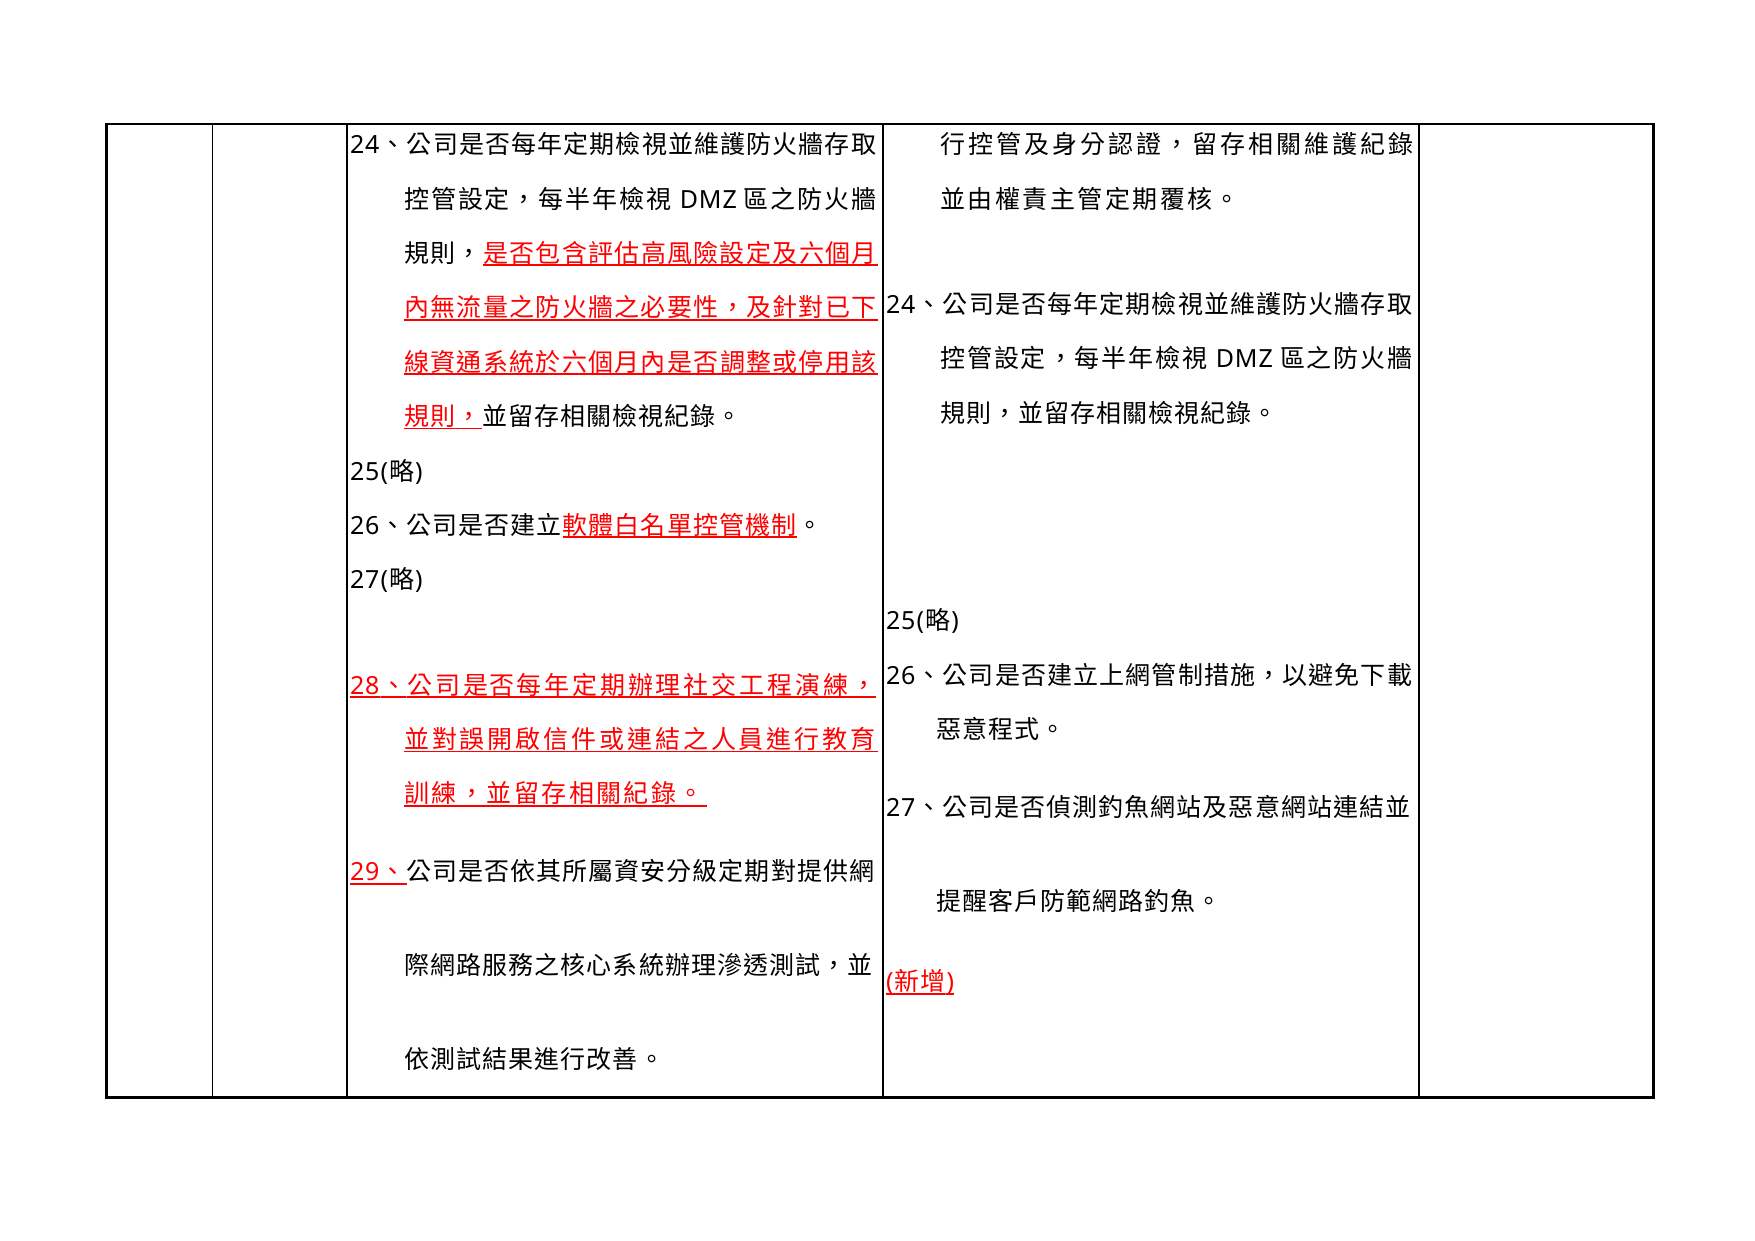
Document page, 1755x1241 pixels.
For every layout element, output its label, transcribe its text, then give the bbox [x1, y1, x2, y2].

table_cell [213, 125, 346, 1096]
table_cell 作業週期：不定期（每月至少查核乙次） 網路安全管理 1~3(略) 4、是否使用生命週期終止(End of Service, EOS/End of Life, EOL)之網路設備，並針對 EOS/EOL 之網路設備擬定汰除相關計畫。 3~12(略) 13、是否定期對電腦系統及資料儲存媒體進行病毒掃瞄(含電子郵件)。 14~22(略) 23、公司是否建立遠端連線管理辦法，對使用外部網路遠端連線至公司內部作業進行控管及身分認證，留存相關維護紀錄並由權責主管定期覆核。 24、公司是否每年定期檢視並維護防火牆存取控管設定，每半年檢視DMZ區之防火牆規則，並留存相關檢視紀錄。 25(略) 公司是否建立上網管制措施，以避免下載惡意程式。 公司是否偵測釣魚網站及惡意網站連結並提醒客戶防範網路釣魚。 (新增) 公司是否依其所屬資安分級定期對提供網際網路服務之核心系統辦理滲透測試，並依測試結果進行改善。 公司是否依其所屬資安分級定期辦理資通安全健診。 公司是否依其所屬資安分級建立資通安全威脅偵測管理機制(應含括異常分析、事件收集、偵測攻擊) 公司是否依其所屬資安分級建立入侵偵測及防禦機制。 公司是否依其所屬資安分級設置應用程式防火牆。 公司是否依其所屬資安分級辦理進階持續性威脅攻擊防禦措施。 核心系統身分驗證機制是否有防範自動化程式之登入或密碼更換嘗試。 公司是否每日針對核心系統之帳號登入失敗紀錄、非客戶帳號嘗試登入紀錄等進行監控及分析，發現有帳號登入異常情事(如密碼輸入錯誤達三次、一定時間內大量帳號登入失敗、帳戶申請或更新憑證下載異常)，是否即時了解異常原因，並留存相關紀錄。 公司提供網路下單服務，是否於網路下單登入時採多因子認證方式(例如：固定密碼、圖形鎖、下單憑證、綁定裝置、OTP、生物辨識等機制)，以確保為客戶本人登入。 公司對於客戶帳號登入時宜進行通知，如有符合以下異常態樣是否即通知客戶，並留存紀錄，避免非客戶本人登入情事：(1) 密碼輸入錯誤或帳戶被鎖定；(2)申請或更新憑證；(3)變更基本資料；(4)異常來源或行為嘗試登入等；(5)密碼申請異動或補發時。 公司是否依其所屬資安分級對異常及不明來源IP連線進行監控分析及留存紀錄，如有發現下列情形，應設有警示機制，並定期檢視以確認機制有效運作：(1) 同一來源IP登入不同帳號達一定次數以上；(2) 同一帳號在一定時間內由不同國家登入；(3) 異常來源 (如金融資安資訊分享與分析中心F-ISAC公布之黑名單或國外IP)嘗試登入。 (新增) (新增) 作業週期：不定期（每半年至少查核乙次） (以下略) [884, 125, 1418, 1096]
table_cell [1420, 125, 1652, 1096]
table_cell [108, 125, 212, 1096]
table_cell 作業週期：不定期（每月至少查核乙次） 網路安全管理 1~3(略) 4、是否使用生命週期終止(End of Service, EOS/End of Life, EOL)之軟體及網路設備，且於到期前擬定汰除計畫，並視情況建立補償性措施。 5~12(略) 13、是否定期對資通系統及資料儲存媒體進行病毒掃描(含電子郵件)。 14~22(略) 23、公司是否建立遠端連線管理辦法，對使用外部網路遠端連線至公司內部作業進行控管及多因子身分認證，留存相關維護紀錄並由權責主管定期覆核。 24、公司是否每年定期檢視並維護防火牆存取控管設定，每半年檢視DMZ區之防火牆規則，是否包含評估高風險設定及六個月內無流量之防火牆之必要性，及針對已下線資通系統於六個月內是否調整或停用該規則，並留存相關檢視紀錄。 25(略) 26、公司是否建立軟體白名單控管機制。 27(略) 28、公司是否每年定期辦理社交工程演練，並對誤開啟信件或連結之人員進行教育訓練，並留存相關紀錄。 公司是否依其所屬資安分級定期對提供網際網路服務之核心系統辦理滲透測試，並依測試結果進行改善。 公司是否依其所屬資安分級定期辦理資通安全健診。 公司是否依其所屬資安分級建立資通安全威脅偵測管理機制(應含括異常分析、事件收集、偵測攻擊) 公司是否依其所屬資安分級建立入侵偵測及防禦機制。 公司是否依其所屬資安分級設置應用程式防火牆。 公司是否依其所屬資安分級辦理進階持續性威脅攻擊防禦措施。 核心系統身分驗證機制是否有防範自動化程式之登入或密碼更換嘗試。 公司是否每日針對核心系統之帳號登入失敗紀錄、非客戶帳號嘗試登入紀錄等進行監控及分析，發現有帳號登入異常情事(如密碼輸入錯誤達三次、一定時間內大量帳號登入失敗、帳戶申請或更新憑證下載異常)，是否即時了解異常原因，並留存相關紀錄。 公司提供網路下單服務，是否於網路下單登入時採多因子認證方例如：固定密碼、圖形鎖、下單憑證、綁定裝置、OTP、生物辨識等機制)，以確保為式(客戶本人登入。 公司對於客戶帳號登入時宜進行通知，如有符合以下異常態樣是否即通知客戶，並留存紀錄，避免非客戶本人登入情事：(1) 密碼輸入錯誤或帳戶被鎖定；(2)申請或更新憑證；(3)變更基本資料；(4)異常來源或行為嘗試登入等；(5)密碼申請異動或補發時。 公司是否依其所屬資安分級對異常及不明來源IP連線進行監控分析及留存紀錄，如有發現下列情形，應設有警示機制，並定期檢視以確認機制有效運作：(1) 同一來源IP登入不同帳號達一定次數以上；(2) 同一帳號在一定時間內由不同國家登入；(3) 異常來源 (如金融資安資訊分享與分析中心F-ISAC公布之黑名單或國外IP)嘗試登入。 公司設置無線網路是否採用現行公開資訊已認可且無弱點之安全協定。 公司提供內部無線網路使用是否限內部人員公務用或資訊服務供應商是否於申請核准後使用。 作業週期：不定期（每半年至少查核乙次） (以下略) [348, 125, 882, 1096]
